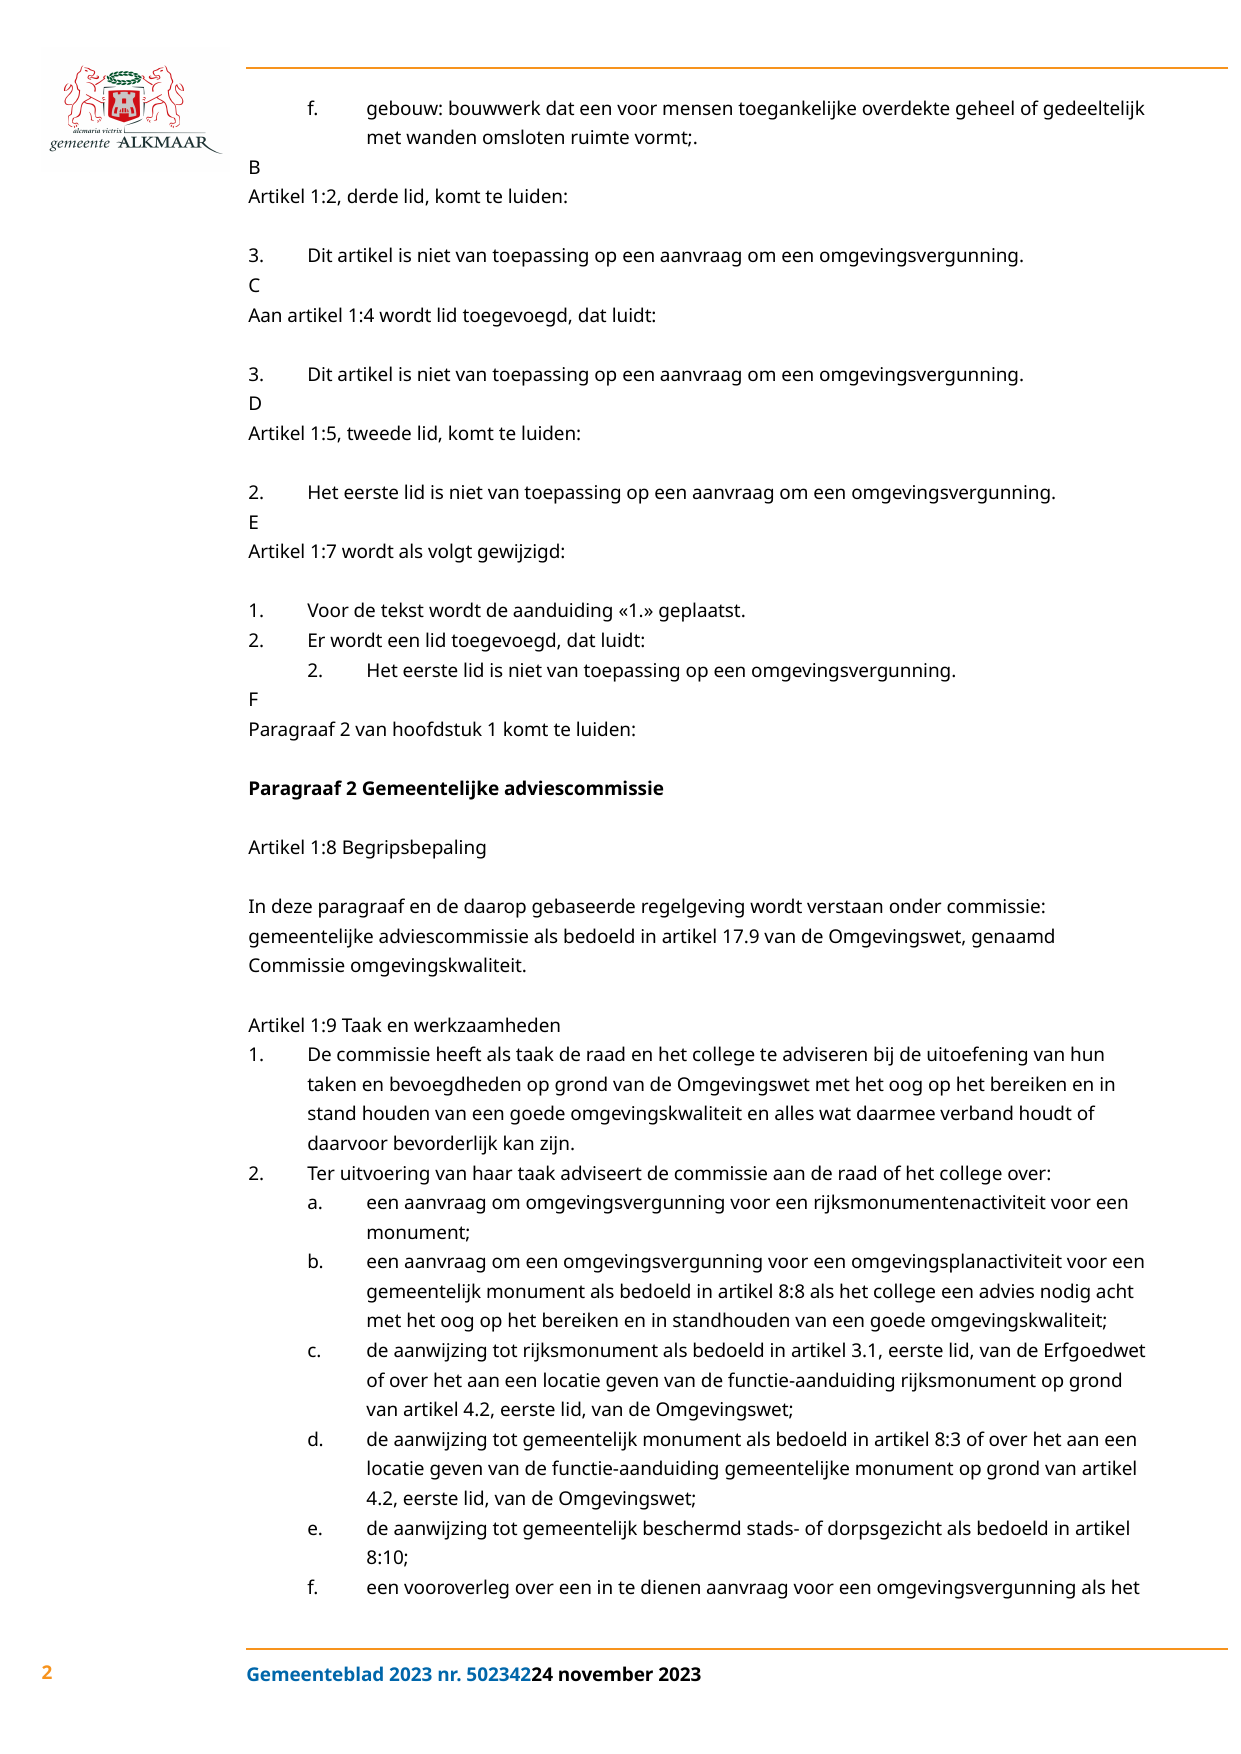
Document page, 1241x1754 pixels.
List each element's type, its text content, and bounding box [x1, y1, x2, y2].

list een vooroverleg over een in te dienen aanvraag voor een omgevingsvergunning als het [307, 1574, 1152, 1600]
text Artikel 1:9 Taak en werkzaamheden [248, 1012, 1152, 1038]
text Artikel 1:5, tweede lid, komt te luiden: [248, 420, 1152, 446]
list De commissie heeft als taak de raad en het college te adviseren bij de uitoefening van hun taken en bevoegdheden op grond van de Omgevingswet met het oog op het bereiken en in stand houden van een goede omgevingskwaliteit en alles wat daarmee verband houdt of daarvoor bevorderlijk kan zijn. [248, 1041, 1152, 1156]
list Er wordt een lid toegevoegd, dat luidt: [248, 627, 1152, 653]
list Ter uitvoering van haar taak adviseert de commissie aan de raad of het college over: [248, 1160, 1152, 1186]
picture [41, 47, 231, 172]
list Het eerste lid is niet van toepassing op een aanvraag om een omgevingsvergunning. [248, 479, 1152, 505]
list gebouw: bouwwerk dat een voor mensen toegankelijke overdekte geheel of gedeeltelijk met wanden omsloten ruimte vormt;. [307, 95, 1152, 150]
list de aanwijzing tot rijksmonument als bedoeld in artikel 3.1, eerste lid, van de Erfgoedwet of over het aan een locatie geven van de functie-aanduiding rijksmonument op grond van artikel 4.2, eerste lid, van de Omgevingswet; [307, 1337, 1152, 1422]
list een aanvraag om omgevingsvergunning voor een rijksmonumentenactiviteit voor een monument; [307, 1189, 1152, 1245]
text Paragraaf 2 Gemeentelijke adviescommissie [248, 775, 1152, 801]
text Artikel 1:7 wordt als volgt gewijzigd: [248, 538, 1152, 564]
text D [248, 391, 1152, 416]
text Artikel 1:2, derde lid, komt te luiden: [248, 183, 1152, 209]
list Dit artikel is niet van toepassing op een aanvraag om een omgevingsvergunning. [248, 361, 1152, 387]
text F [248, 686, 1152, 712]
text B [248, 154, 1152, 180]
list de aanwijzing tot gemeentelijk monument als bedoeld in artikel 8:3 of over het aan een locatie geven van de functie-aanduiding gemeentelijke monument op grond van artikel 4.2, eerste lid, van de Omgevingswet; [307, 1426, 1152, 1511]
text In deze paragraaf en de daarop gebaseerde regelgeving wordt verstaan onder commissie: gemeentelijke adviescommissie als bedoeld in artikel 17.9 van de Omgevingswet, genaamd Commissie omgevingskwaliteit. [248, 893, 1152, 978]
list Dit artikel is niet van toepassing op een aanvraag om een omgevingsvergunning. [248, 243, 1152, 268]
text Artikel 1:8 Begripsbepaling [248, 834, 1152, 860]
list Voor de tekst wordt de aanduiding «1.» geplaatst. [248, 598, 1152, 623]
list Het eerste lid is niet van toepassing op een omgevingsvergunning. [307, 657, 1152, 683]
text C [248, 272, 1152, 298]
text Paragraaf 2 van hoofdstuk 1 komt te luiden: [248, 716, 1152, 742]
list de aanwijzing tot gemeentelijk beschermd stads- of dorpsgezicht als bedoeld in artikel 8:10; [307, 1515, 1152, 1570]
list een aanvraag om een omgevingsvergunning voor een omgevingsplanactiviteit voor een gemeentelijk monument als bedoeld in artikel 8:8 als het college een advies nodig acht met het oog op het bereiken en in standhouden van een goede omgevingskwaliteit; [307, 1248, 1152, 1333]
text E [248, 509, 1152, 535]
text Aan artikel 1:4 wordt lid toegevoegd, dat luidt: [248, 302, 1152, 328]
